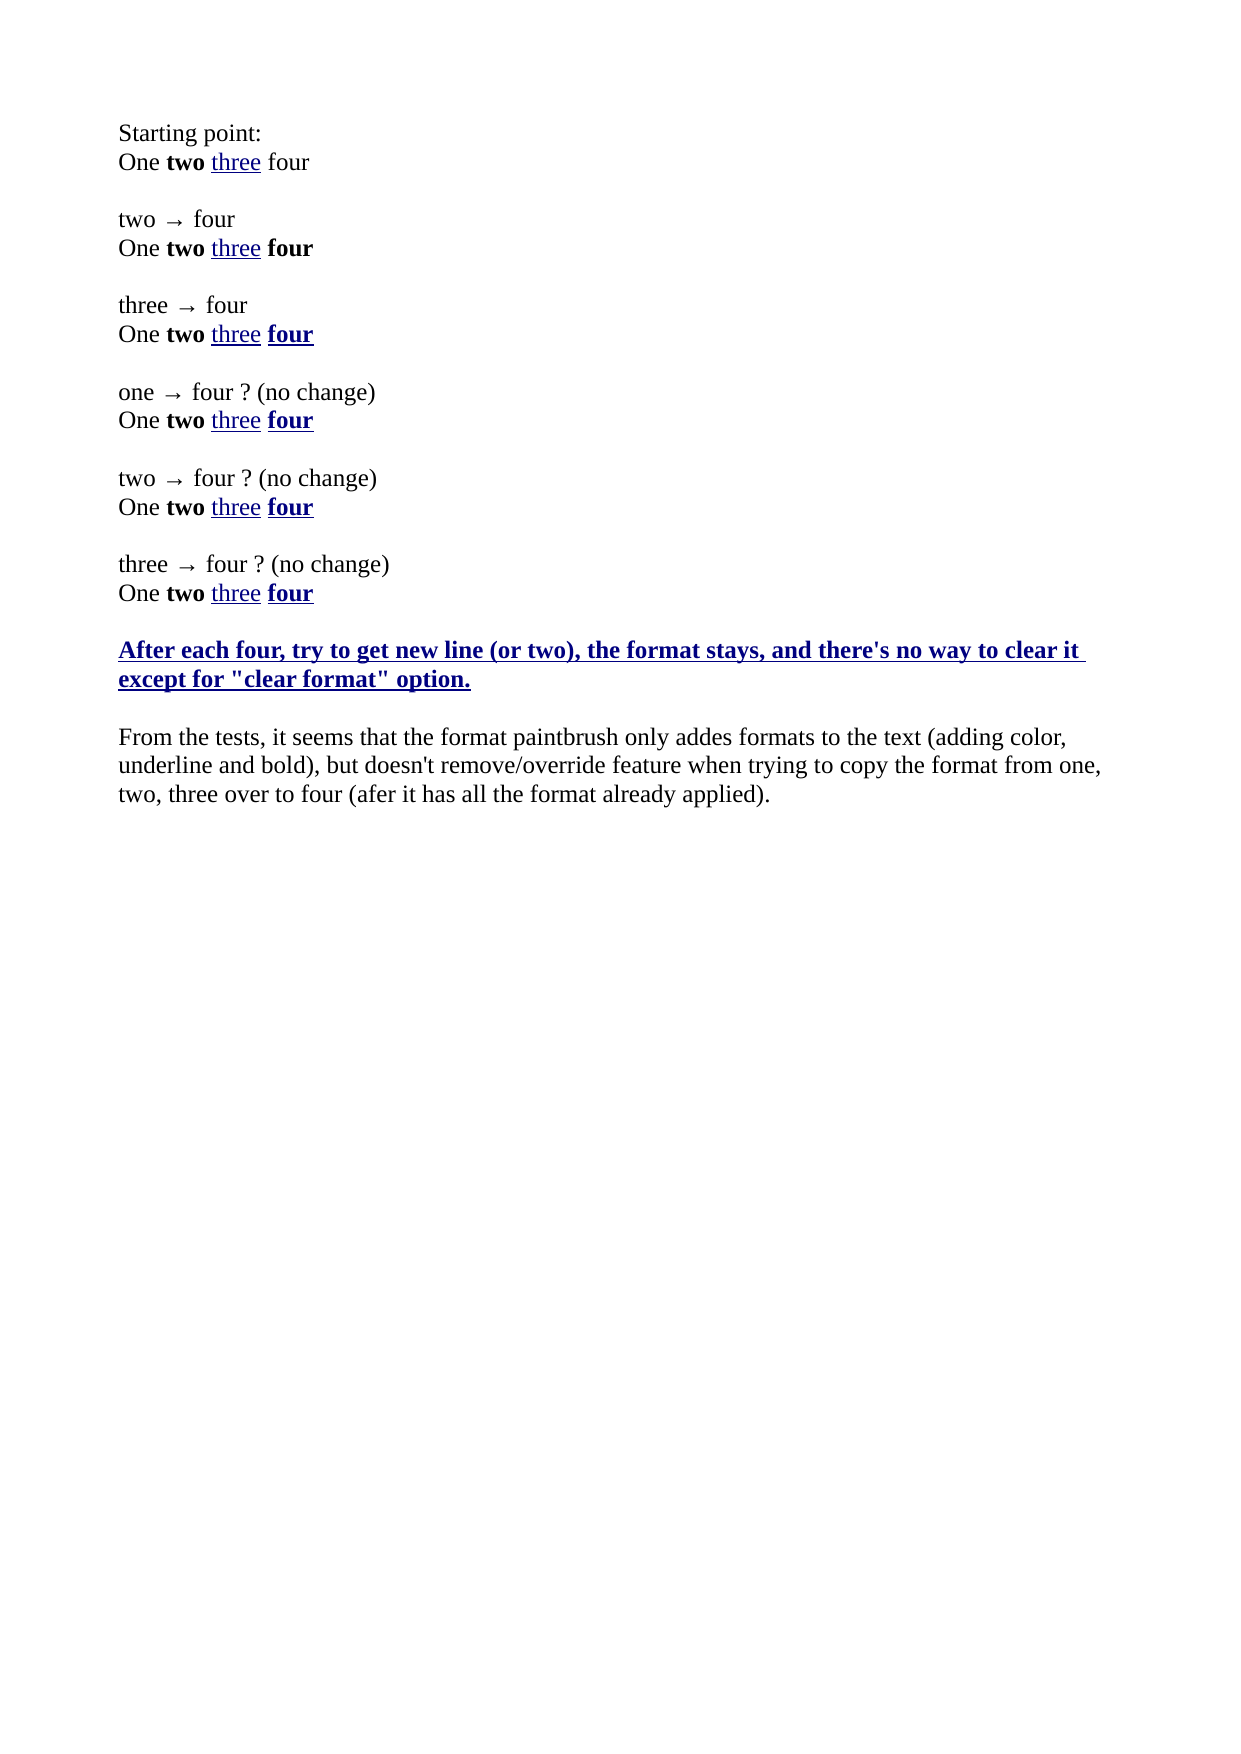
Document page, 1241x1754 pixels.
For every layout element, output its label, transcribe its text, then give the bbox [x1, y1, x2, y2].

text two → four [118, 204, 1122, 233]
text One two three four [118, 492, 1122, 521]
text One two three four [118, 319, 1122, 348]
text three → four [118, 291, 1122, 319]
text One two three four [118, 406, 1122, 434]
text After each four, try to get new line (or two), the format stays, and there's no way to clear it except for "clear format" option. [118, 636, 1122, 693]
text From the tests, it seems that the format paintbrush only addes formats to the text (adding color, underline and bold), but doesn't remove/override feature when trying to copy the format from one, two, three over to four (afer it has all the format already applied). [118, 722, 1122, 808]
text Starting point: [118, 118, 1122, 147]
text three → four ? (no change) [118, 549, 1122, 578]
text one → four ? (no change) [118, 377, 1122, 406]
text One two three four [118, 147, 1122, 176]
text One two three four [118, 578, 1122, 607]
text One two three four [118, 233, 1122, 262]
text two → four ? (no change) [118, 463, 1122, 492]
